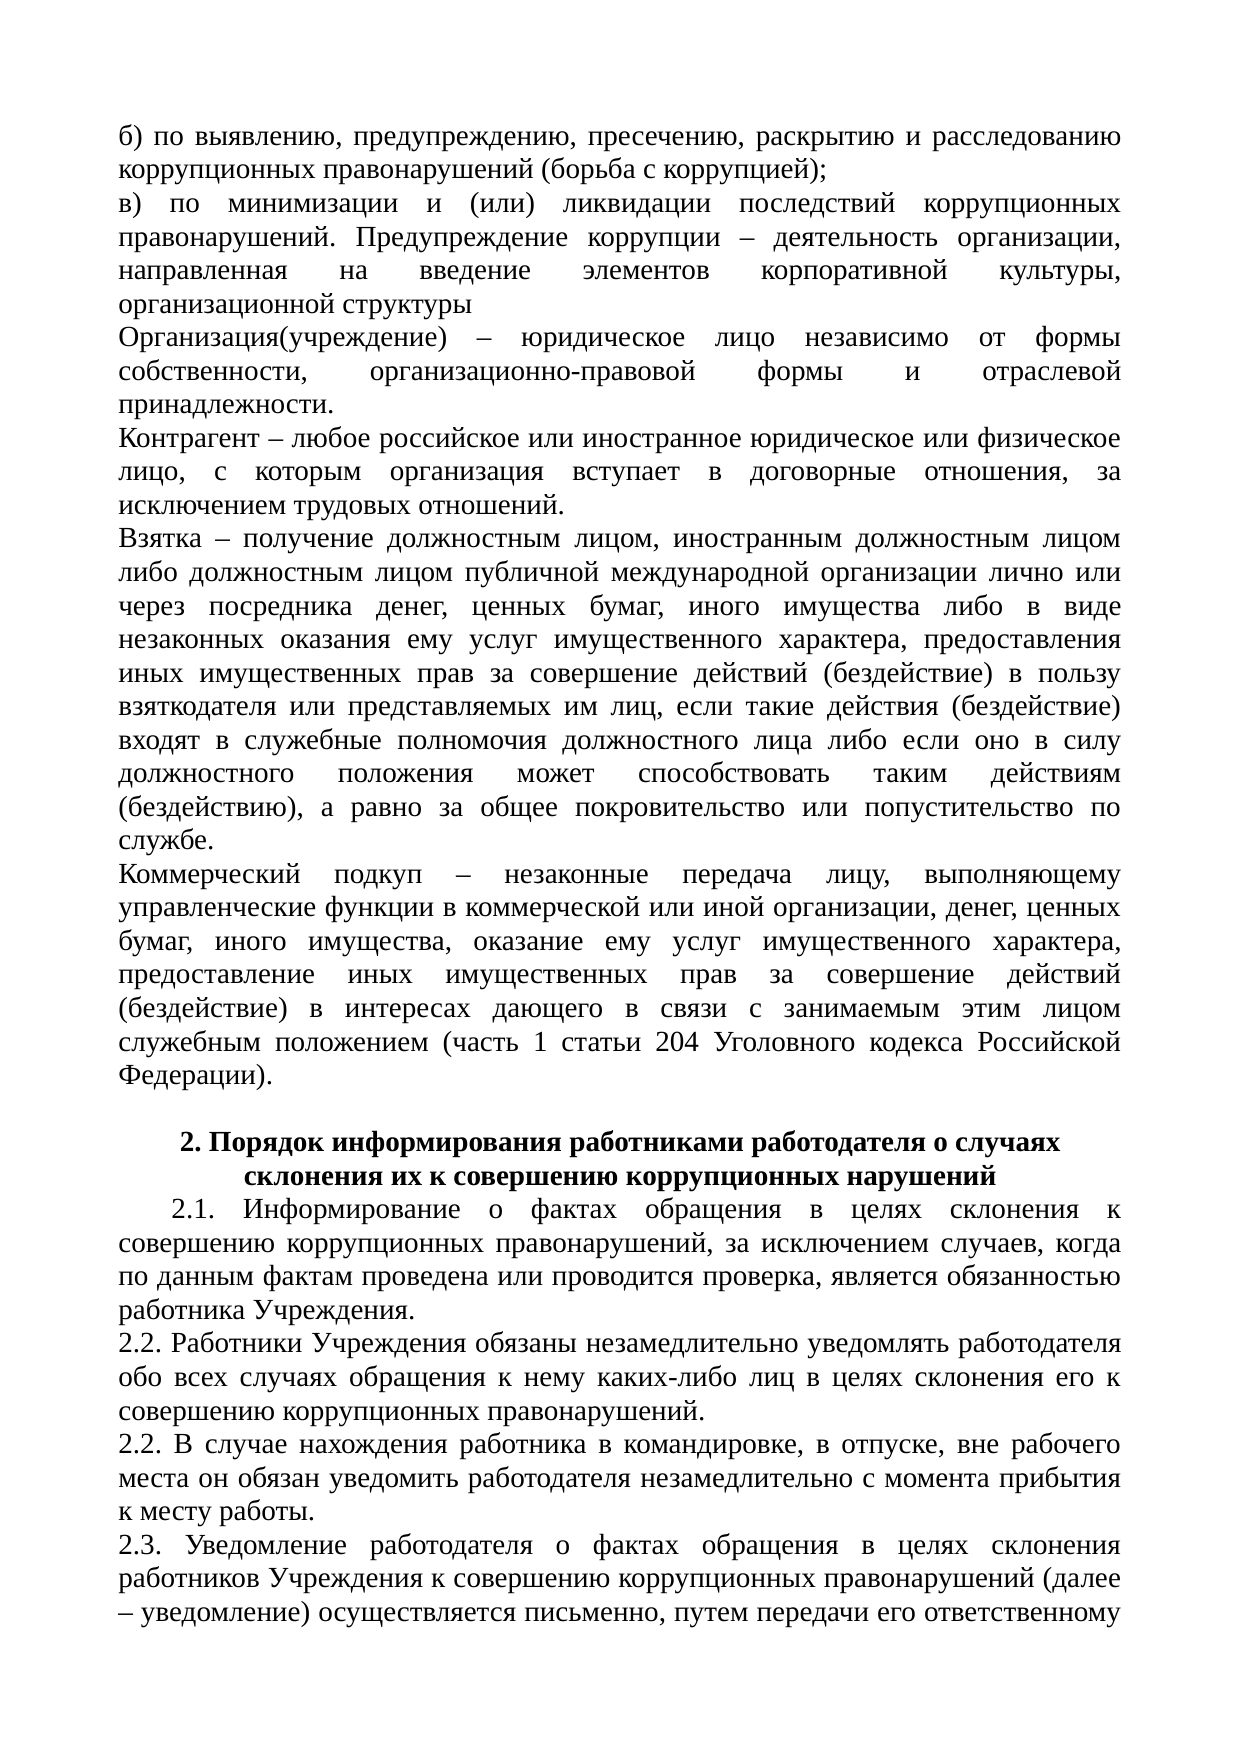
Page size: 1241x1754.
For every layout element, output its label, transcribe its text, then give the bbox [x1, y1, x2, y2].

text Коммерческий подкуп – незаконные передача лицу, выполняющему управленческие функции в коммерческой или иной организации, денег, ценных бумаг, иного имущества, оказание ему услуг имущественного характера, предоставление иных имущественных прав за совершение действий (бездействие) в интересах дающего в связи с занимаемым этим лицом служебным положением (часть 1 статьи 204 Уголовного кодекса Российской Федерации). [118, 856, 1122, 1091]
text Организация(учреждение) – юридическое лицо независимо от формы собственности, организационно-правовой формы и отраслевой принадлежности. [118, 319, 1122, 420]
text 2.1. Информирование о фактах обращения в целях склонения к совершению коррупционных правонарушений, за исключением случаев, когда по данным фактам проведена или проводится проверка, является обязанностью работника Учреждения. [118, 1191, 1122, 1326]
text Взятка – получение должностным лицом, иностранным должностным лицом либо должностным лицом публичной международной организации лично или через посредника денег, ценных бумаг, иного имущества либо в виде незаконных оказания ему услуг имущественного характера, предоставления иных имущественных прав за совершение действий (бездействие) в пользу взяткодателя или представляемых им лиц, если такие действия (бездействие) входят в служебные полномочия должностного лица либо если оно в силу должностного положения может способствовать таким действиям (бездействию), а равно за общее покровительство или попустительство по службе. [118, 521, 1122, 856]
text б) по выявлению, предупреждению, пресечению, раскрытию и расследованию коррупционных правонарушений (борьба с коррупцией); [118, 118, 1122, 185]
text 2.2. Работники Учреждения обязаны незамедлительно уведомлять работодателя обо всех случаях обращения к нему каких-либо лиц в целях склонения его к совершению коррупционных правонарушений. [118, 1326, 1122, 1426]
text 2. Порядок информирования работниками работодателя о случаях склонения их к совершению коррупционных нарушений [118, 1124, 1122, 1191]
text 2.3. Уведомление работодателя о фактах обращения в целях склонения работников Учреждения к совершению коррупционных правонарушений (далее – уведомление) осуществляется письменно, путем передачи его ответственному [118, 1527, 1122, 1627]
text Контрагент – любое российское или иностранное юридическое или физическое лицо, с которым организация вступает в договорные отношения, за исключением трудовых отношений. [118, 420, 1122, 521]
text 2.2. В случае нахождения работника в командировке, в отпуске, вне рабочего места он обязан уведомить работодателя незамедлительно с момента прибытия к месту работы. [118, 1426, 1122, 1527]
text в) по минимизации и (или) ликвидации последствий коррупционных правонарушений. Предупреждение коррупции – деятельность организации, направленная на введение элементов корпоративной культуры, организационной структуры [118, 185, 1122, 319]
